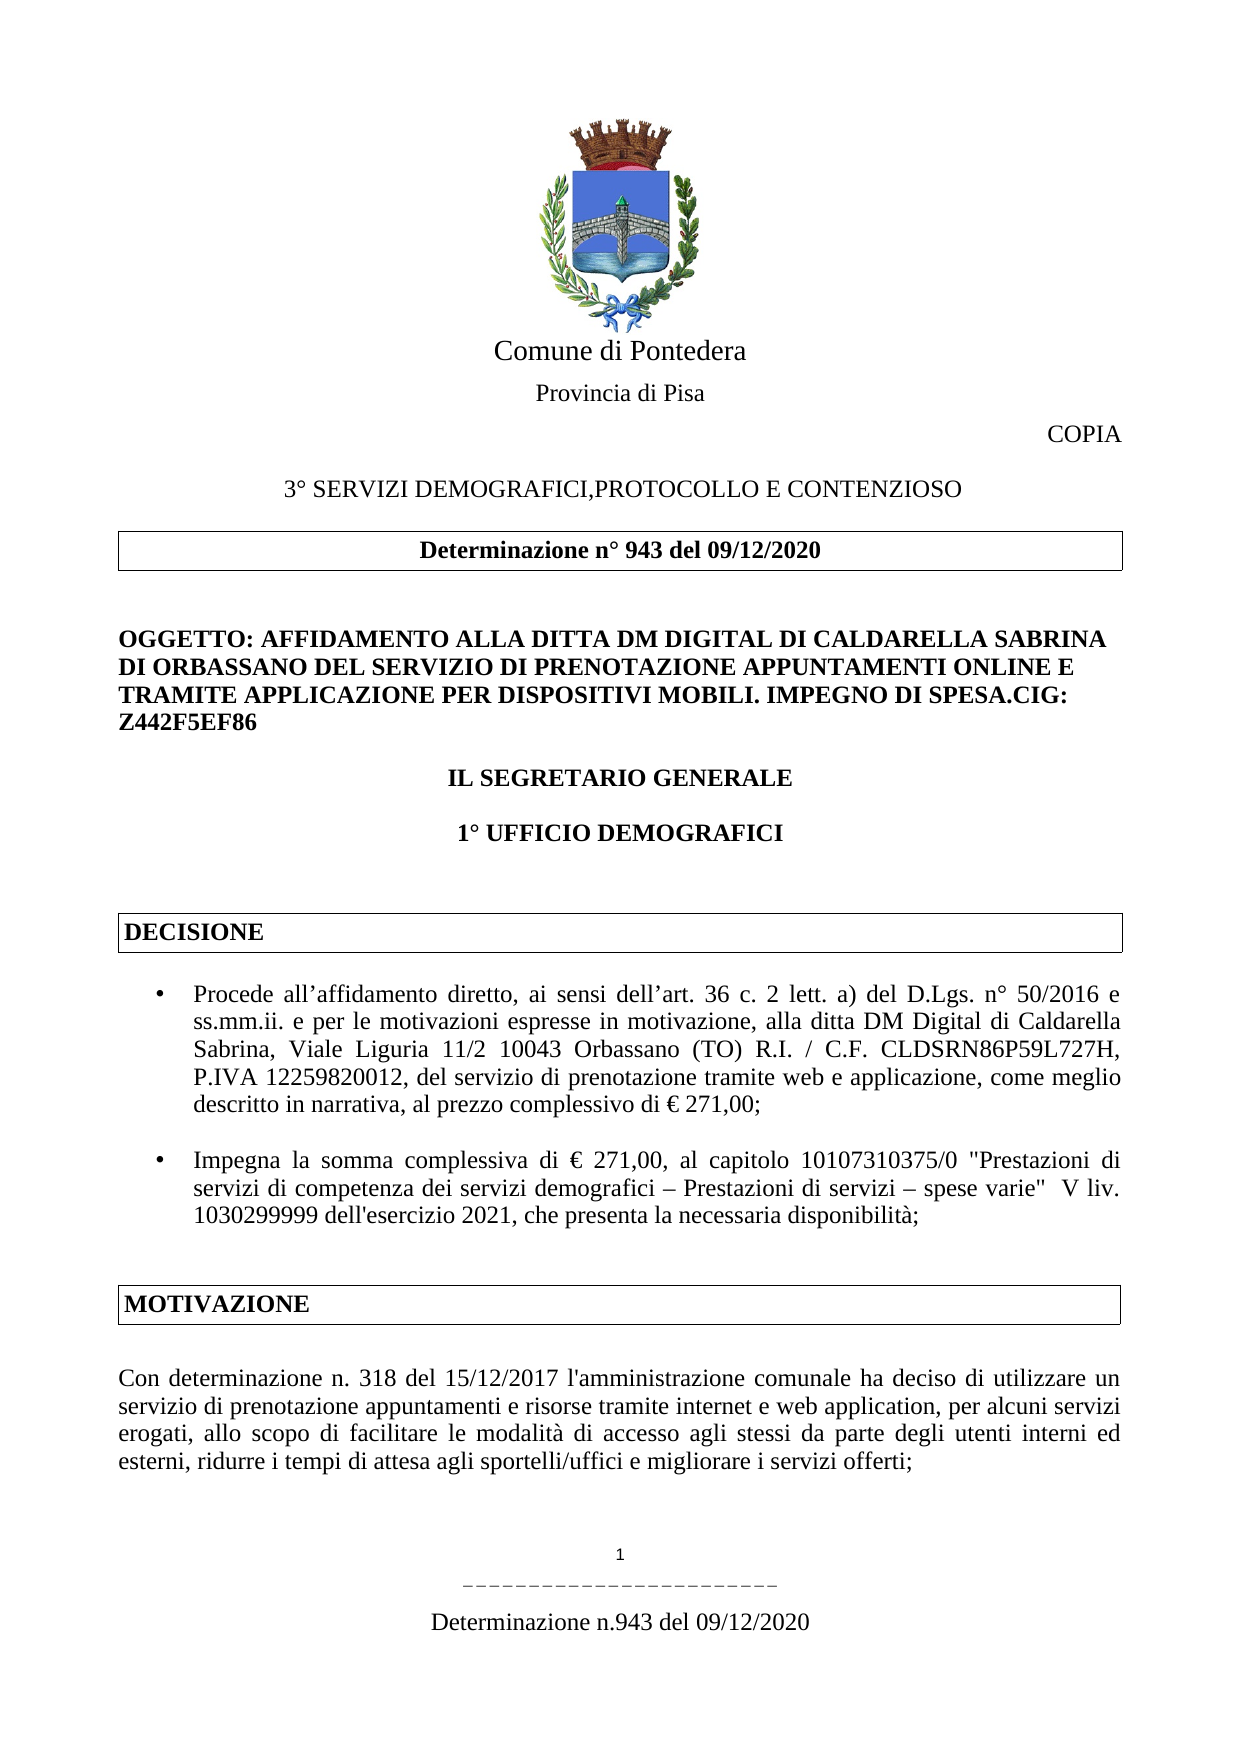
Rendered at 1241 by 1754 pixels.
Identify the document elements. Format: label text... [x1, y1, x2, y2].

table_header MOTIVAZIONE [119, 1286, 1120, 1324]
text OGGETTO: AFFIDAMENTO ALLA DITTA DM DIGITAL DI CALDARELLA SABRINA DI ORBASSANO DEL SERVIZIO DI PRENOTAZIONE APPUNTAMENTI ONLINE E TRAMITE APPLICAZIONE PER DISPOSITIVI MOBILI. IMPEGNO DI SPESA.CIG: Z442F5EF86 [118, 625, 1122, 736]
list Impegna la somma complessiva di € 271,00, al capitolo 10107310375/0 "Prestazioni di servizi di competenza dei servizi demografici – Prestazioni di servizi – spese varie" V liv. 1030299999 dell'esercizio 2021, che presenta la necessaria disponibilità; [156, 1146, 1122, 1229]
text Provincia di Pisa [118, 379, 1122, 407]
table_header Determinazione n° 943 del 09/12/2020 [119, 532, 1122, 570]
text Comune di Pontedera [118, 118, 1122, 367]
list Procede all’affidamento diretto, ai sensi dell’art. 36 c. 2 lett. a) del D.Lgs. n° 50/2016 e ss.mm.ii. e per le motivazioni espresse in motivazione, alla ditta DM Digital di Caldarella Sabrina, Viale Liguria 11/2 10043 Orbassano (TO) R.I. / C.F. CLDSRN86P59L727H, P.IVA 12259820012, del servizio di prenotazione tramite web e applicazione, come meglio descritto in narrativa, al prezzo complessivo di € 271,00; [156, 980, 1122, 1118]
text 1° UFFICIO DEMOGRAFICI [118, 819, 1122, 847]
text COPIA [118, 420, 1122, 447]
text IL SEGRETARIO GENERALE [118, 764, 1122, 792]
table_header DECISIONE [119, 914, 1122, 952]
text Con determinazione n. 318 del 15/12/2017 l'amministrazione comunale ha deciso di utilizzare un servizio di prenotazione appuntamenti e risorse tramite internet e web application, per alcuni servizi erogati, allo scopo di facilitare le modalità di accesso agli stessi da parte degli utenti interni ed esterni, ridurre i tempi di attesa agli sportelli/uffici e migliorare i servizi offerti; [118, 1364, 1122, 1475]
picture [536, 118, 704, 335]
text 3° SERVIZI DEMOGRAFICI,PROTOCOLLO E CONTENZIOSO [118, 475, 1122, 503]
